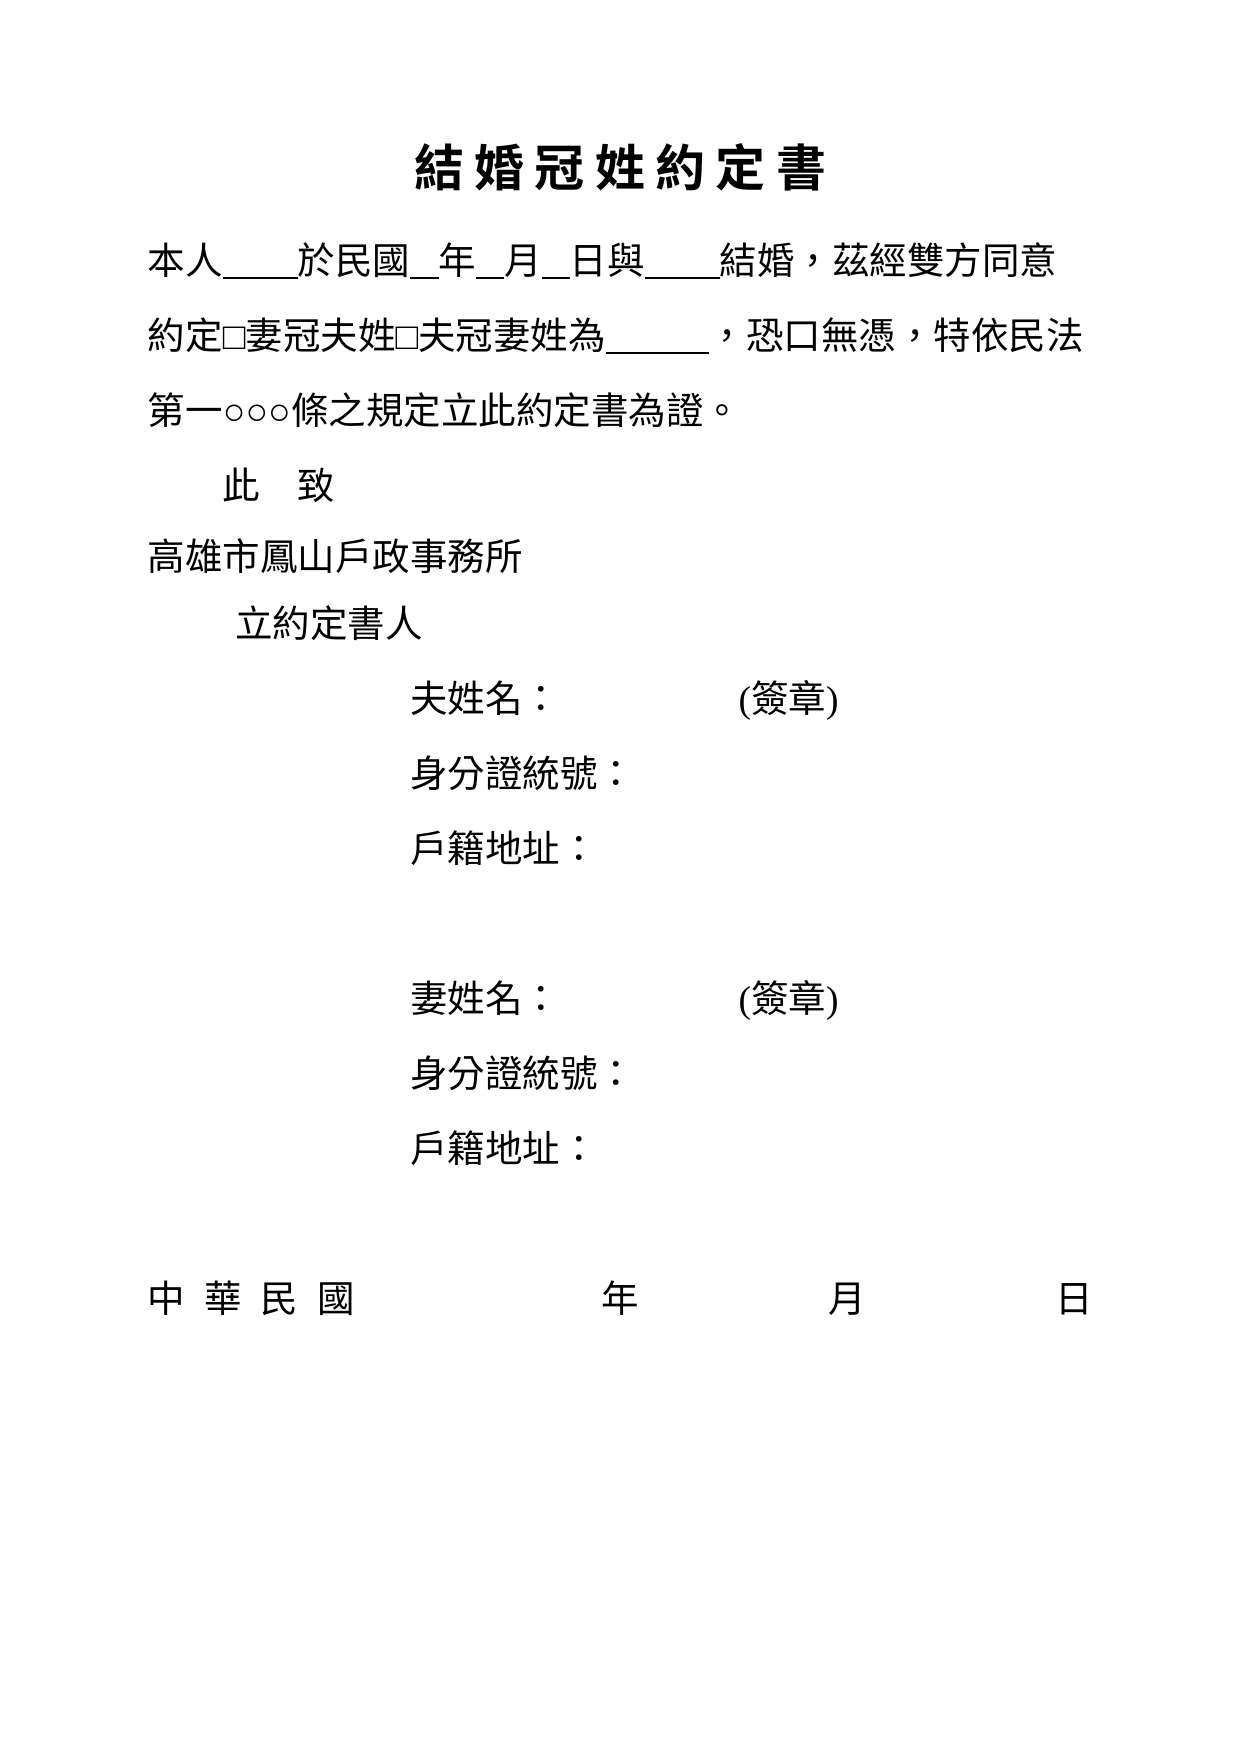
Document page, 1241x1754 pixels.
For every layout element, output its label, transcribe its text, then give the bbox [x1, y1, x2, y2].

text 結婚冠姓約定書 [148, 127, 1092, 202]
text 身分證統號： [410, 1033, 1092, 1108]
text 夫姓名： (簽章) [410, 658, 1092, 733]
text 高雄市鳳山戶政事務所 [148, 521, 1092, 583]
text 中華民國 年 月 日 [148, 1258, 1092, 1333]
text 戶籍地址： [410, 1108, 1092, 1183]
text 妻姓名： (簽章) [410, 958, 1092, 1033]
text 本人 於民國 年 月 日與 結婚，茲經雙方同意約定□妻冠夫姓□夫冠妻姓為 ，恐口無憑，特依民法第一○○○條之規定立此約定書為證。 [148, 221, 1092, 446]
text 戶籍地址： [410, 808, 1092, 883]
text 身分證統號： [410, 733, 1092, 808]
text 此 致 [148, 446, 1092, 521]
text 立約定書人 [235, 583, 1092, 658]
